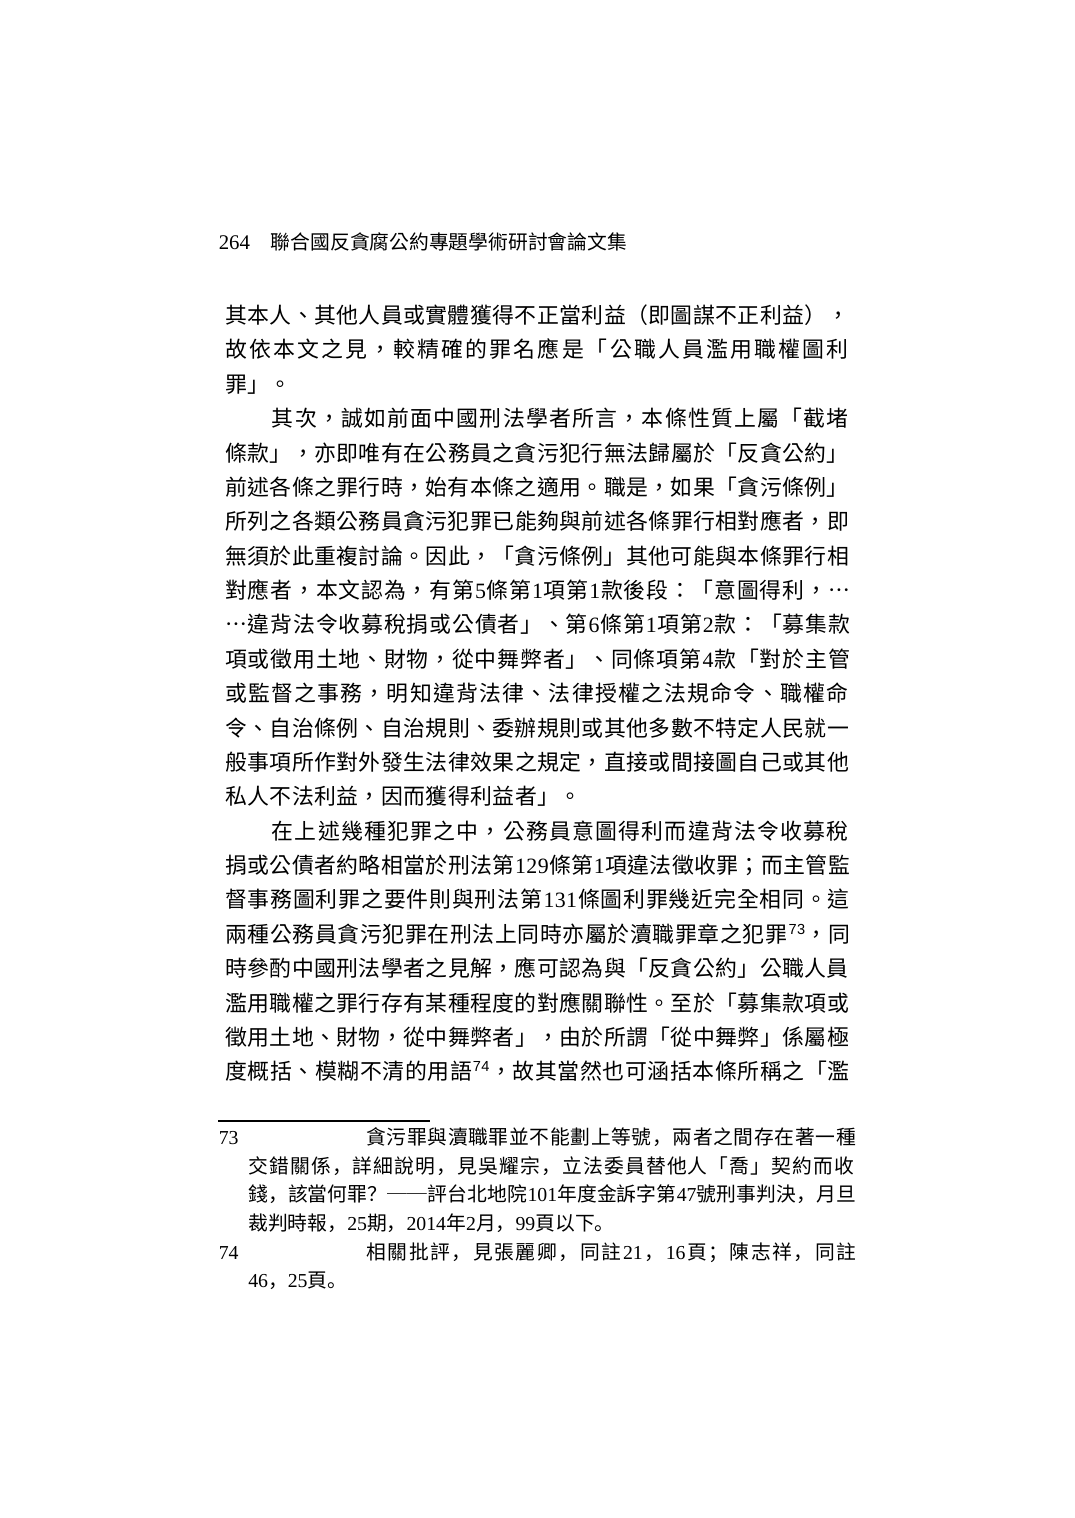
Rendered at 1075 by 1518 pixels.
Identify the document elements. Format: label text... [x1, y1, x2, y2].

text 其本人、其他人員或實體獲得不正當利益（即圖謀不正利益），故依本文之見，較精確的罪名應是「公職人員濫用職權圖利罪」。 [225, 295, 850, 398]
text 貪污罪與瀆職罪並不能劃上等號，兩者之間存在著一種交錯關係，詳細說明，見吳耀宗，立法委員替他人「喬」契約而收錢，該當何罪？──評台北地院101年度金訴字第47號刑事判決，月旦裁判時報，25期，2014年2月，99頁以下。 [218, 1122, 856, 1236]
text 其次，誠如前面中國刑法學者所言，本條性質上屬「截堵條款」，亦即唯有在公務員之貪污犯行無法歸屬於「反貪公約」前述各條之罪行時，始有本條之適用。職是，如果「貪污條例」所列之各類公務員貪污犯罪已能夠與前述各條罪行相對應者，即無須於此重複討論。因此，「貪污條例」其他可能與本條罪行相對應者，本文認為，有第5條第1項第1款後段：「意圖得利，……違背法令收募稅捐或公債者」、第6條第1項第2款：「募集款項或徵用土地、財物，從中舞弊者」、同條項第4款「對於主管或監督之事務，明知違背法律、法律授權之法規命令、職權命令、自治條例、自治規則、委辦規則或其他多數不特定人民就一般事項所作對外發生法律效果之規定，直接或間接圖自己或其他私人不法利益，因而獲得利益者」。 [225, 398, 850, 811]
text 相關批評，見張麗卿，同註21，16頁；陳志祥，同註46，25頁。 [218, 1236, 856, 1293]
text 在上述幾種犯罪之中，公務員意圖得利而違背法令收募稅捐或公債者約略相當於刑法第129條第1項違法徵收罪；而主管監督事務圖利罪之要件則與刑法第131條圖利罪幾近完全相同。這兩種公務員貪污犯罪在刑法上同時亦屬於瀆職罪章之犯罪，同時參酌中國刑法學者之見解，應可認為與「反貪公約」公職人員濫用職權之罪行存有某種程度的對應關聯性。至於「募集款項或徵用土地、財物，從中舞弊者」，由於所謂「從中舞弊」係屬極度概括、模糊不清的用語，故其當然也可涵括本條所稱之「濫 [225, 811, 850, 1086]
